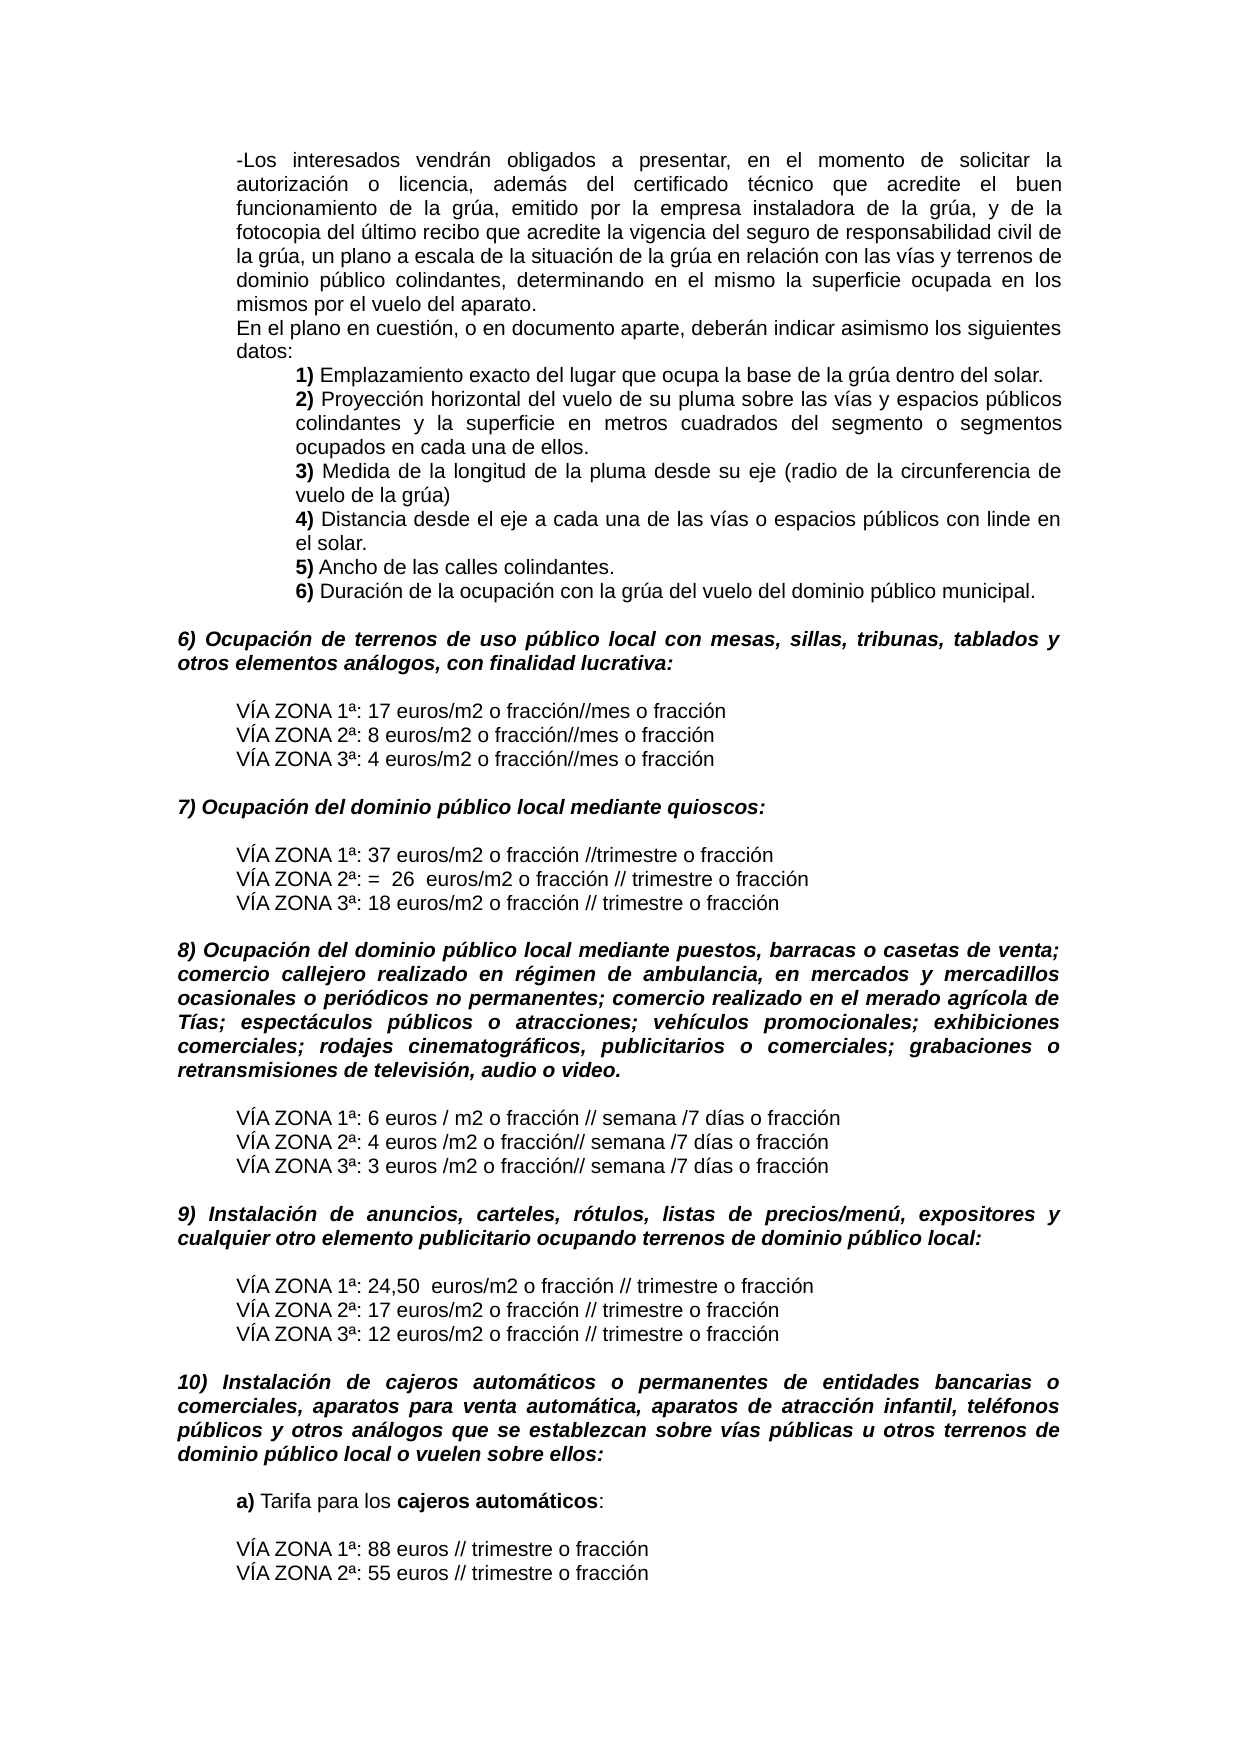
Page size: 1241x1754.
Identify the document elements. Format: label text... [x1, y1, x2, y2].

text a) Tarifa para los cajeros automáticos: [236, 1489, 1063, 1513]
text 3) Medida de la longitud de la pluma desde su eje (radio de la circunferencia de vuelo de la grúa) [295, 459, 1063, 507]
text 7) Ocupación del dominio público local mediante quioscos: [177, 794, 1063, 818]
text VÍA ZONA 1ª: 88 euros // trimestre o fracción [236, 1537, 1063, 1561]
text -Los interesados vendrán obligados a presentar, en el momento de solicitar la autorización o licencia, además del certificado técnico que acredite el buen funcionamiento de la grúa, emitido por la empresa instaladora de la grúa, y de la fotocopia del último recibo que acredite la vigencia del seguro de responsabilidad civil de la grúa, un plano a escala de la situación de la grúa en relación con las vías y terrenos de dominio público colindantes, determinando en el mismo la superficie ocupada en los mismos por el vuelo del aparato. [236, 148, 1063, 315]
text 10) Instalación de cajeros automáticos o permanentes de entidades bancarias o comerciales, aparatos para venta automática, aparatos de atracción infantil, teléfonos públicos y otros análogos que se establezcan sobre vías públicas u otros terrenos de dominio público local o vuelen sobre ellos: [177, 1369, 1063, 1465]
text VÍA ZONA 1ª: 37 euros/m2 o fracción //trimestre o fracción [236, 842, 1063, 866]
text VÍA ZONA 2ª: 4 euros /m2 o fracción// semana /7 días o fracción [236, 1130, 1063, 1154]
text VÍA ZONA 3ª: 3 euros /m2 o fracción// semana /7 días o fracción [236, 1154, 1063, 1178]
text VÍA ZONA 2ª: 17 euros/m2 o fracción // trimestre o fracción [236, 1298, 1063, 1322]
text VÍA ZONA 2ª: 8 euros/m2 o fracción//mes o fracción [236, 723, 1063, 747]
text 8) Ocupación del dominio público local mediante puestos, barracas o casetas de venta; comercio callejero realizado en régimen de ambulancia, en mercados y mercadillos ocasionales o periódicos no permanentes; comercio realizado en el merado agrícola de Tías; espectáculos públicos o atracciones; vehículos promocionales; exhibiciones comerciales; rodajes cinematográficos, publicitarios o comerciales; grabaciones o retransmisiones de televisión, audio o video. [177, 938, 1063, 1082]
text 6) Ocupación de terrenos de uso público local con mesas, sillas, tribunas, tablados y otros elementos análogos, con finalidad lucrativa: [177, 627, 1063, 675]
text VÍA ZONA 1ª: 17 euros/m2 o fracción//mes o fracción [236, 699, 1063, 723]
text VÍA ZONA 1ª: 24,50 euros/m2 o fracción // trimestre o fracción [236, 1274, 1063, 1298]
text 1) Emplazamiento exacto del lugar que ocupa la base de la grúa dentro del solar. [295, 363, 1063, 387]
text En el plano en cuestión, o en documento aparte, deberán indicar asimismo los siguientes datos: [236, 315, 1063, 363]
text VÍA ZONA 2ª: = 26 euros/m2 o fracción // trimestre o fracción [236, 866, 1063, 890]
text 2) Proyección horizontal del vuelo de su pluma sobre las vías y espacios públicos colindantes y la superficie en metros cuadrados del segmento o segmentos ocupados en cada una de ellos. [295, 387, 1063, 459]
text 4) Distancia desde el eje a cada una de las vías o espacios públicos con linde en el solar. [295, 507, 1063, 555]
text VÍA ZONA 2ª: 55 euros // trimestre o fracción [236, 1561, 1063, 1585]
text VÍA ZONA 3ª: 12 euros/m2 o fracción // trimestre o fracción [236, 1322, 1063, 1346]
text 5) Ancho de las calles colindantes. [295, 555, 1063, 579]
text 9) Instalación de anuncios, carteles, rótulos, listas de precios/menú, expositores y cualquier otro elemento publicitario ocupando terrenos de dominio público local: [177, 1202, 1063, 1250]
text VÍA ZONA 1ª: 6 euros / m2 o fracción // semana /7 días o fracción [236, 1106, 1063, 1130]
text 6) Duración de la ocupación con la grúa del vuelo del dominio público municipal. [295, 579, 1063, 603]
text VÍA ZONA 3ª: 18 euros/m2 o fracción // trimestre o fracción [236, 890, 1063, 914]
text VÍA ZONA 3ª: 4 euros/m2 o fracción//mes o fracción [236, 747, 1063, 771]
